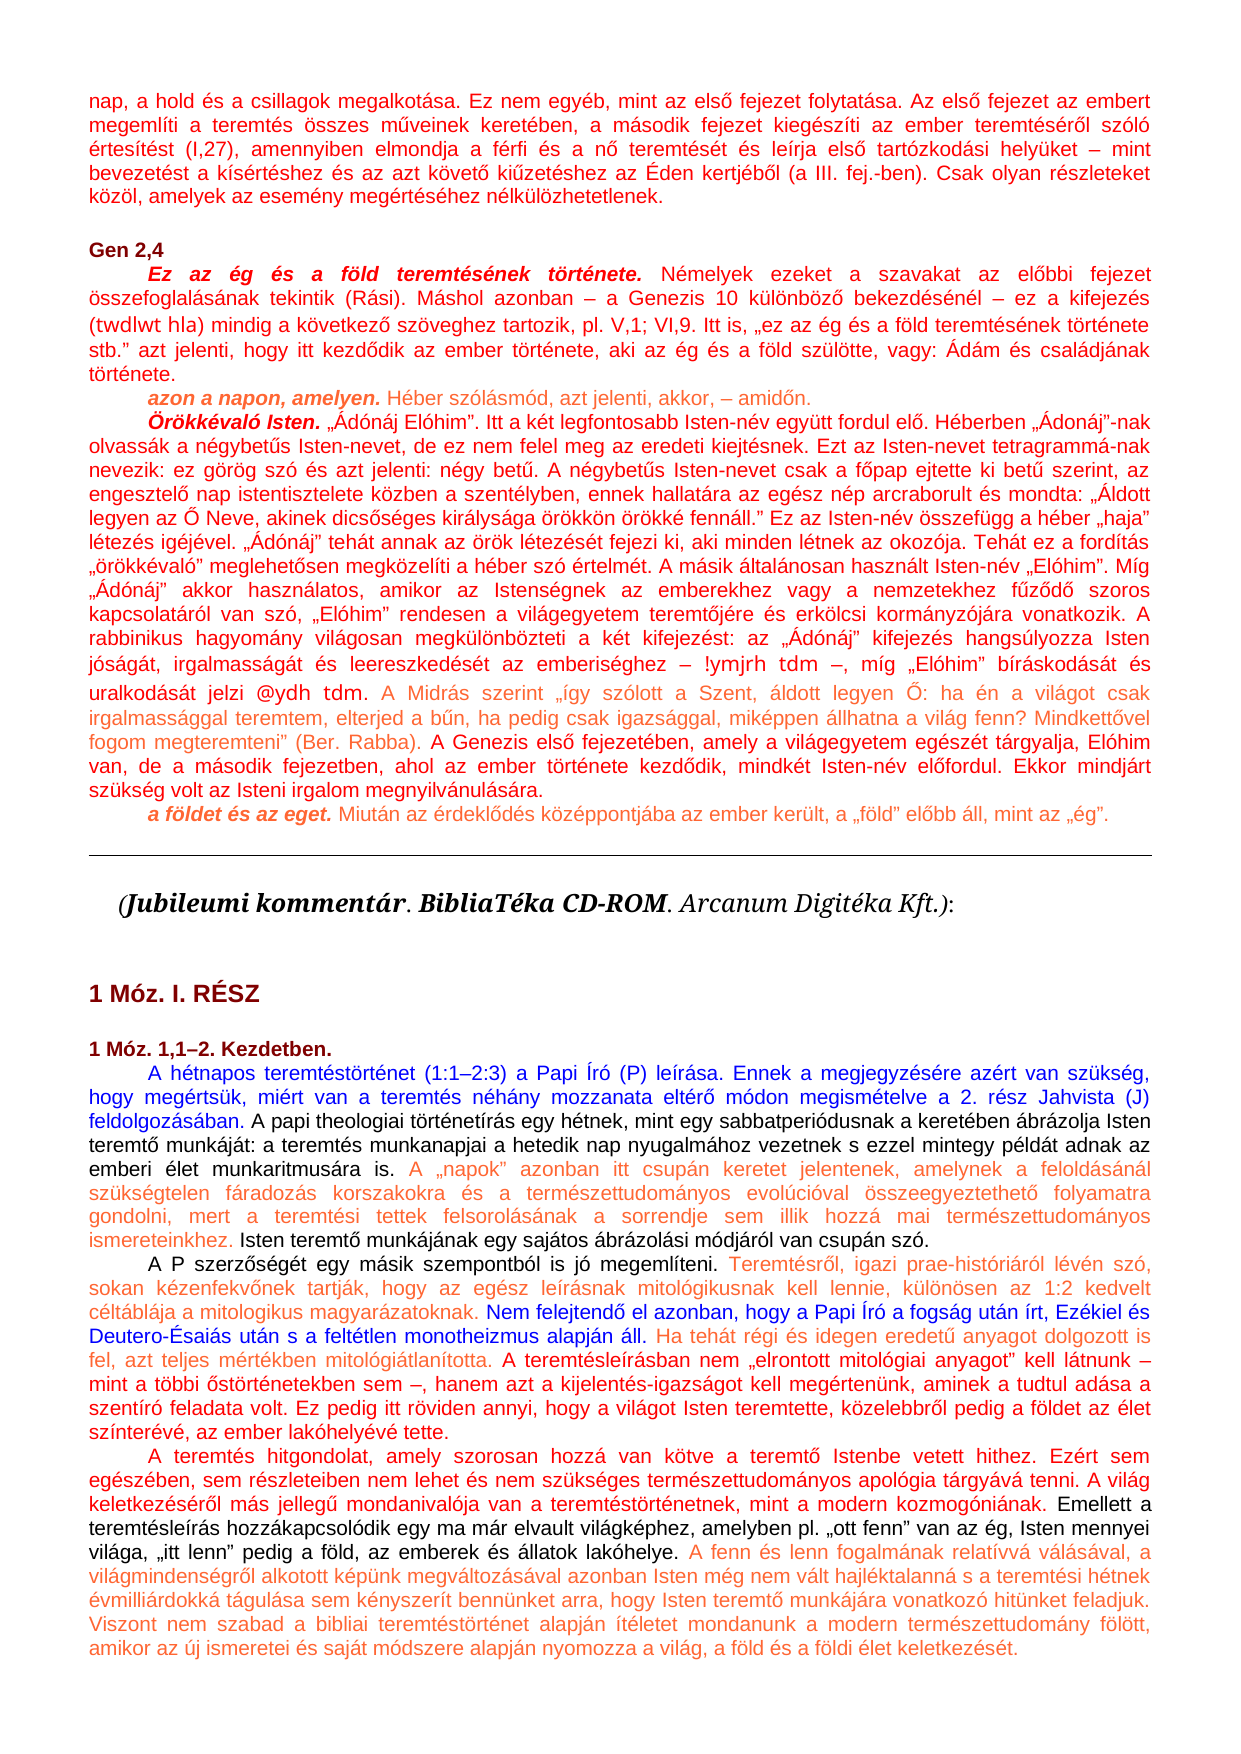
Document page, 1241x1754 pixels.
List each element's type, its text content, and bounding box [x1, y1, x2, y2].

text A hétnapos teremtéstörténet (1:1–2:3) a Papi Író (P) leírása. Ennek a megjegyzésére azért van szükség, hogy megértsük, miért van a teremtés néhány mozzanata eltérő módon megismételve a 2. rész Jahvista (J) feldolgozásában. A papi theologiai történetírás egy hétnek, mint egy sabbatperiódusnak a keretében ábrázolja Isten teremtő munkáját: a teremtés munkanapjai a hetedik nap nyugalmához vezetnek s ezzel mintegy példát adnak az emberi élet munkaritmusára is. A „napok” azonban itt csupán keretet jelentenek, amelynek a feloldásánál szükségtelen fáradozás korszakokra és a természettudományos evolúcióval összeegyeztethető folyamatra gondolni, mert a teremtési tettek felsorolásának a sorrendje sem illik hozzá mai természettudományos ismereteinkhez. Isten teremtő munkájának egy sajátos ábrázolási módjáról van csupán szó. [88, 1061, 1152, 1252]
text Gen 2,4 [88, 238, 1152, 262]
text A teremtés hitgondolat, amely szorosan hozzá van kötve a teremtő Istenbe vetett hithez. Ezért sem egészében, sem részleteiben nem lehet és nem szükséges természettudományos apológia tárgyává tenni. A világ keletkezéséről más jellegű mondanivalója van a teremtéstörténetnek, mint a modern kozmogóniának. Emellett a teremtésleírás hozzákapcsolódik egy ma már elvault világképhez, amelyben pl. „ott fenn” van az ég, Isten mennyei világa, „itt lenn” pedig a föld, az emberek és állatok lakóhelye. A fenn és lenn fogalmának relatívvá válásával, a világmindenségről alkotott képünk megváltozásával azonban Isten még nem vált hajléktalanná s a teremtési hétnek évmilliárdokká tágulása sem kényszerít bennünket arra, hogy Isten teremtő munkájára vonatkozó hitünket feladjuk. Viszont nem szabad a bibliai teremtéstörténet alapján ítéletet mondanunk a modern természettudomány fölött, amikor az új ismeretei és saját módszere alapján nyomozza a világ, a föld és a földi élet keletkezését. [88, 1444, 1152, 1660]
text 1 Móz. I. RÉSZ [88, 978, 1152, 1007]
text 1 Móz. 1,1–2. Kezdetben. [88, 1037, 1152, 1061]
text A P szerzőségét egy másik szempontból is jó megemlíteni. Teremtésről, igazi prae-históriáról lévén szó, sokan kézenfekvőnek tartják, hogy az egész leírásnak mitológikusnak kell lennie, különösen az 1:2 kedvelt céltáblája a mitologikus magyarázatoknak. Nem felejtendő el azonban, hogy a Papi Író a fogság után írt, Ezékiel és Deutero-Ésaiás után s a feltétlen monotheizmus alapján áll. Ha tehát régi és idegen eredetű anyagot dolgozott is fel, azt teljes mértékben mitológiátlanította. A teremtésleírásban nem „elrontott mitológiai anyagot” kell látnunk – mint a többi őstörténetekben sem –, hanem azt a kijelentés-igazságot kell megértenünk, aminek a tudtul adása a szentíró feladata volt. Ez pedig itt röviden annyi, hogy a világot Isten teremtette, közelebbről pedig a földet az élet színterévé, az ember lakóhelyévé tette. [88, 1252, 1152, 1444]
text azon a napon, amelyen. Héber szólásmód, azt jelenti, akkor, – amidőn. [88, 386, 1152, 410]
text Örökkévaló Isten. „Ádónáj Elóhim”. Itt a két legfontosabb Isten-név együtt fordul elő. Héberben „Ádonáj”-nak olvassák a négybetűs Isten-nevet, de ez nem felel meg az eredeti kiejtésnek. Ezt az Isten-nevet tetragrammá-nak nevezik: ez görög szó és azt jelenti: négy betű. A négybetűs Isten-nevet csak a főpap ejtette ki betű szerint, az engesztelő nap istentisztelete közben a szentélyben, ennek hallatára az egész nép arcraborult és mondta: „Áldott legyen az Ő Neve, akinek dicsőséges királysága örökkön örökké fennáll.” Ez az Isten-név összefügg a héber „haja” létezés igéjével. „Ádónáj” tehát annak az örök létezését fejezi ki, aki minden létnek az okozója. Tehát ez a fordítás „örökkévaló” meglehetősen megközelíti a héber szó értelmét. A másik általánosan használt Isten-név „Elóhim”. Míg „Ádónáj” akkor használatos, amikor az Istenségnek az emberekhez vagy a nemzetekhez fűződő szoros kapcsolatáról van szó, „Elóhim” rendesen a világegyetem teremtőjére és erkölcsi kormányzójára vonatkozik. A rabbinikus hagyomány világosan megkülönbözteti a két kifejezést: az „Ádónáj” kifejezés hangsúlyozza Isten jóságát, irgalmasságát és leereszkedését az emberiséghez – !ymjrh tdm –, míg „Elóhim” bíráskodását és uralkodását jelzi @ydh tdm. A Midrás szerint „így szólott a Szent, áldott legyen Ő: ha én a világot csak irgalmassággal teremtem, elterjed a bűn, ha pedig csak igazsággal, miképpen állhatna a világ fenn? Mindkettővel fogom megteremteni” (Ber. Rabba). A Genezis első fejezetében, amely a világegyetem egészét tárgyalja, Elóhim van, de a második fejezetben, ahol az ember története kezdődik, mindkét Isten-név előfordul. Ekkor mindjárt szükség volt az Isteni irgalom megnyilvánulására. [88, 410, 1152, 802]
text (Jubileumi kommentár. BibliaTéka CD-ROM. Arcanum Digitéka Kft.): [88, 856, 1152, 949]
text nap, a hold és a csillagok megalkotása. Ez nem egyéb, mint az első fejezet folytatása. Az első fejezet az embert megemlíti a teremtés összes műveinek keretében, a második fejezet kiegészíti az ember teremtéséről szóló értesítést (I,27), amennyiben elmondja a férfi és a nő teremtését és leírja első tartózkodási helyüket – mint bevezetést a kísértéshez és az azt követő kiűzetéshez az Éden kertjéből (a III. fej.-ben). Csak olyan részleteket közöl, amelyek az esemény megértéséhez nélkülözhetetlenek. [88, 88, 1152, 208]
text Ez az ég és a föld teremtésének története. Némelyek ezeket a szavakat az előbbi fejezet összefoglalásának tekintik (Rási). Máshol azonban – a Genezis 10 különböző bekezdésénél – ez a kifejezés (twdlwt hla) mindig a következő szöveghez tartozik, pl. V,1; VI,9. Itt is, „ez az ég és a föld teremtésének története stb.” azt jelenti, hogy itt kezdődik az ember története, aki az ég és a föld szülötte, vagy: Ádám és családjának története. [88, 262, 1152, 386]
text a földet és az eget. Miután az érdeklődés középpontjába az ember került, a „föld” előbb áll, mint az „ég”. [88, 802, 1152, 826]
